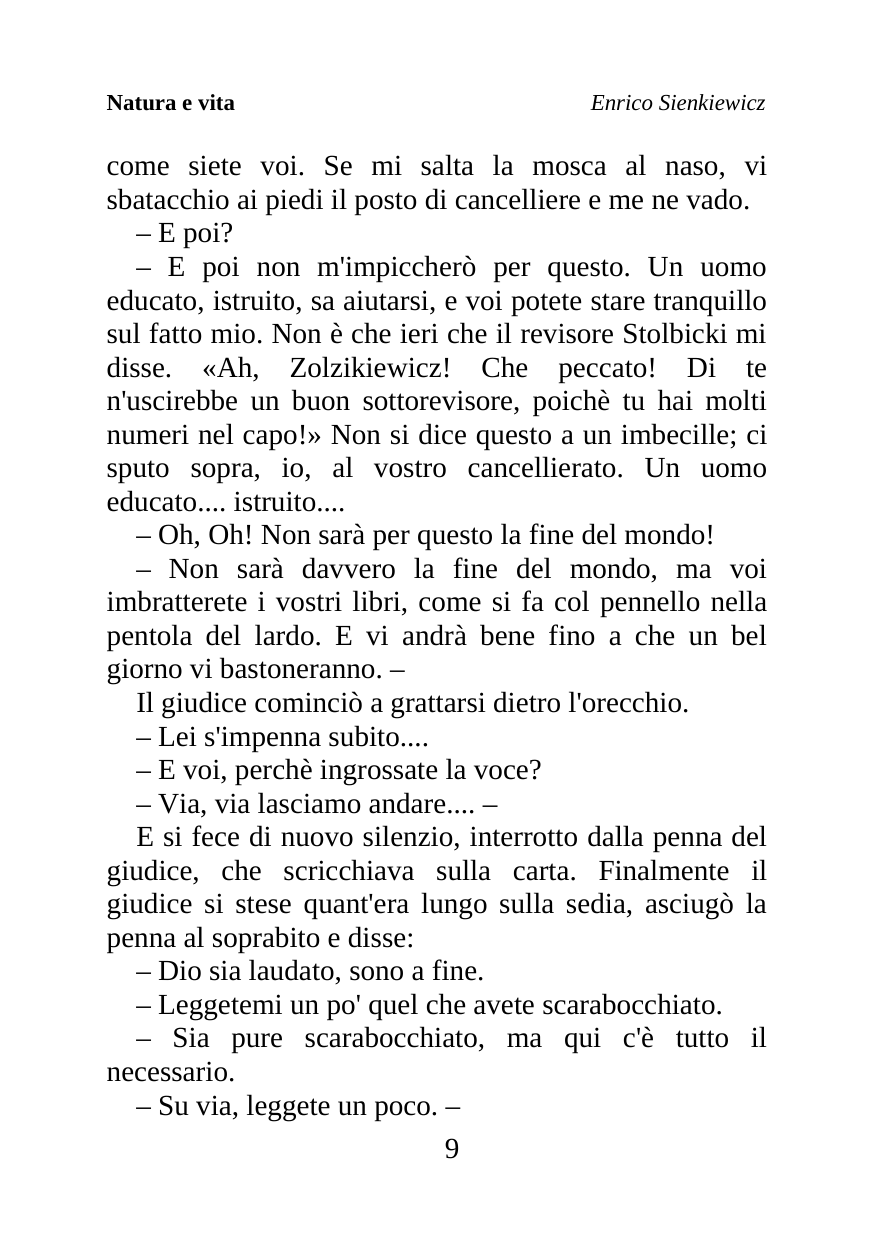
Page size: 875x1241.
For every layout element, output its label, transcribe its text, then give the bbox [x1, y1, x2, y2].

text – Sia pure scarabocchiato, ma qui c'è tutto il necessario. [106, 1021, 768, 1088]
text – Su via, leggete un poco. – [106, 1088, 768, 1121]
text E si fece di nuovo silenzio, interrotto dalla penna del giudice, che scricchiava sulla carta. Finalmente il giudice si stese quant'era lungo sulla sedia, asciugò la penna al soprabito e disse: [106, 819, 768, 953]
text – E voi, perchè ingrossate la voce? [106, 752, 768, 786]
text – E poi? [106, 216, 768, 249]
text Il giudice cominciò a grattarsi dietro l'orecchio. [106, 685, 768, 719]
text – Leggetemi un po' quel che avete scarabocchiato. [106, 987, 768, 1021]
text – Dio sia laudato, sono a fine. [106, 953, 768, 987]
text – E poi non m'impiccherò per questo. Un uomo educato, istruito, sa aiutarsi, e voi potete stare tranquillo sul fatto mio. Non è che ieri che il revisore Stolbicki mi disse. «Ah, Zolzikiewicz! Che peccato! Di te n'uscirebbe un buon sottorevisore, poichè tu hai molti numeri nel capo!» Non si dice questo a un imbecille; ci sputo sopra, io, al vostro cancellierato. Un uomo educato.... istruito.... [106, 249, 768, 517]
text – Non sarà davvero la fine del mondo, ma voi imbratterete i vostri libri, come si fa col pennello nella pentola del lardo. E vi andrà bene fino a che un bel giorno vi bastoneranno. – [106, 551, 768, 685]
text – Via, via lasciamo andare.... – [106, 786, 768, 819]
text come siete voi. Se mi salta la mosca al naso, vi sbatacchio ai piedi il posto di cancelliere e me ne vado. [106, 148, 768, 216]
text – Lei s'impenna subito.... [106, 719, 768, 752]
text – Oh, Oh! Non sarà per questo la fine del mondo! [106, 517, 768, 551]
